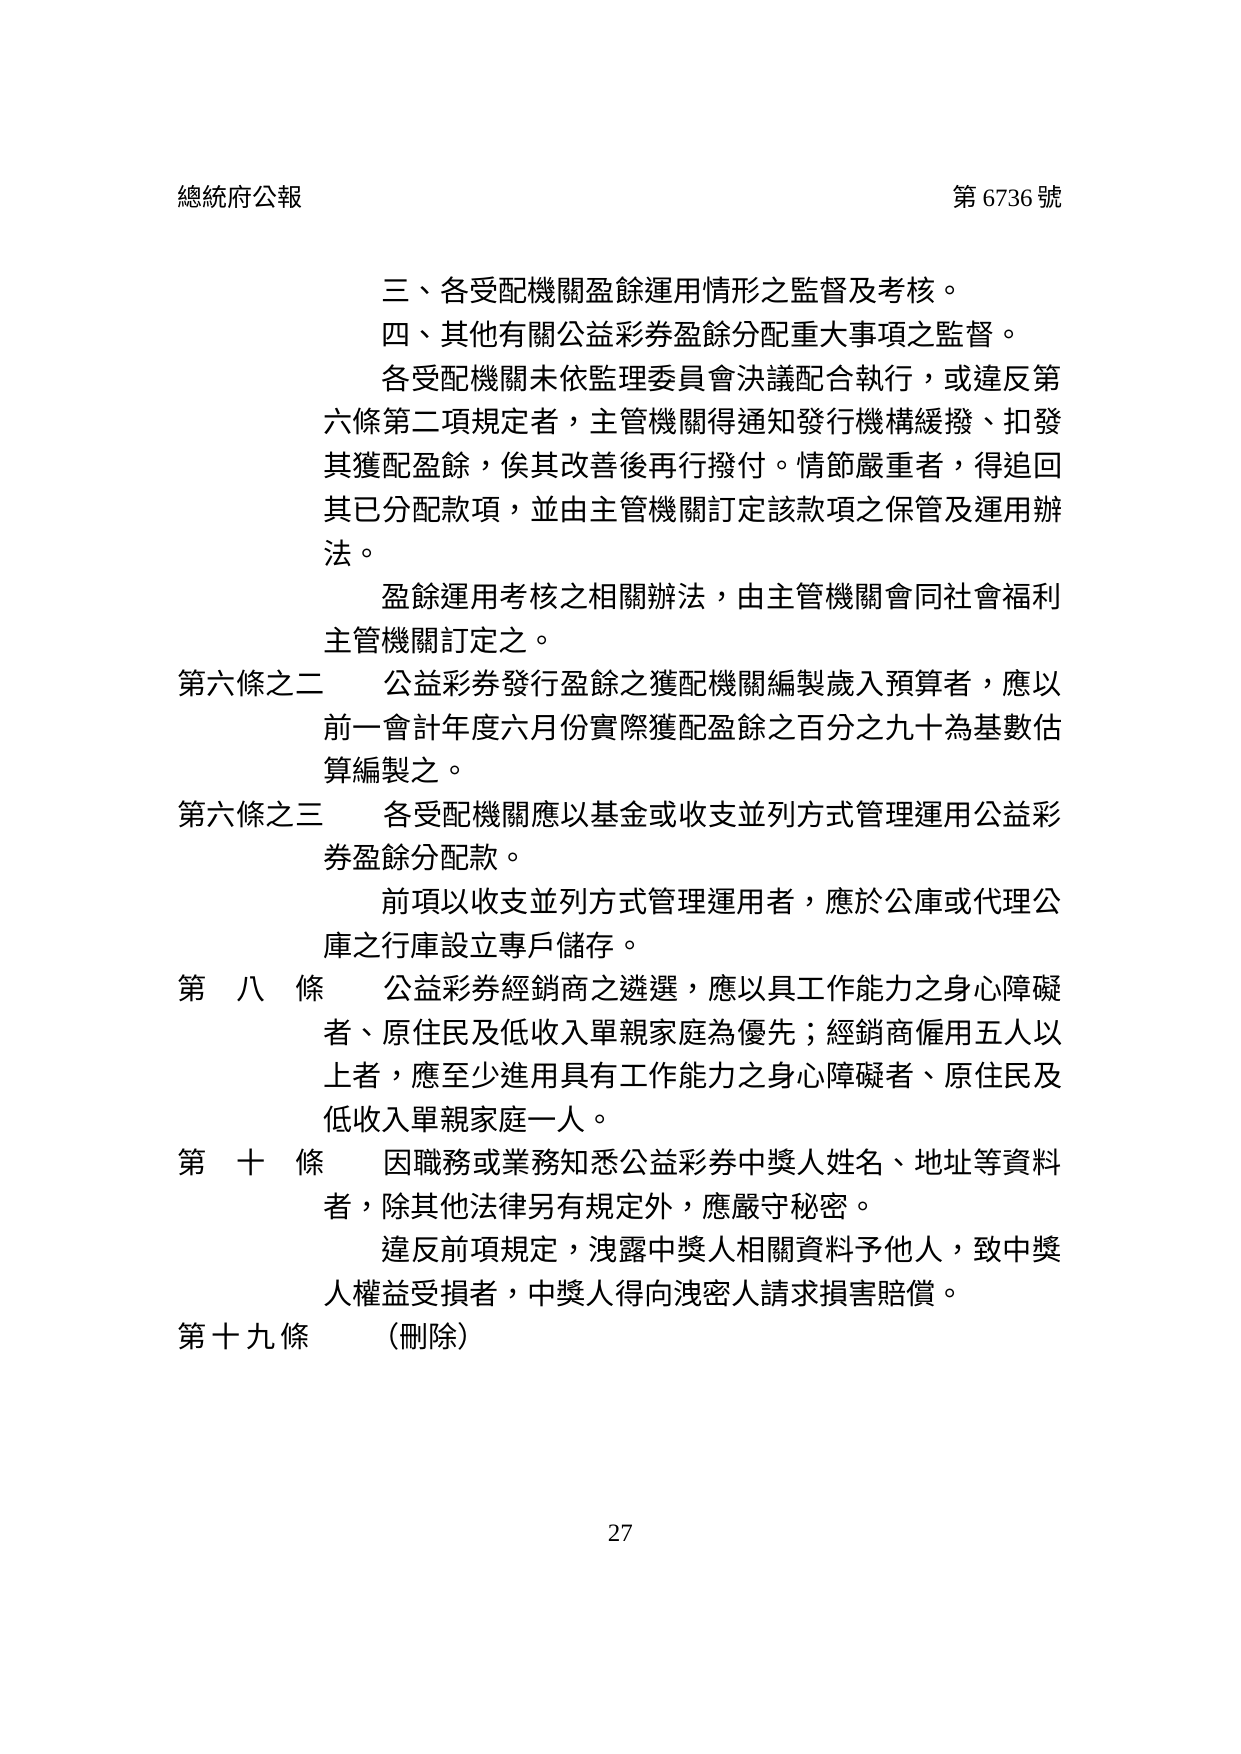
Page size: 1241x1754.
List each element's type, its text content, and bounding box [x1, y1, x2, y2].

text 第 八 條 公益彩券經銷商之遴選，應以具工作能力之身心障礙者、原住民及低收入單親家庭為優先；經銷商僱用五人以上者，應至少進用具有工作能力之身心障礙者、原住民及低收入單親家庭一人。 [177, 965, 1063, 1139]
text 三、各受配機關盈餘運用情形之監督及考核。 [381, 266, 1063, 310]
text 第十九條 （刪除） [177, 1313, 1063, 1357]
text 四、其他有關公益彩券盈餘分配重大事項之監督。 [381, 310, 1063, 354]
text 盈餘運用考核之相關辦法，由主管機關會同社會福利主管機關訂定之。 [323, 573, 1063, 660]
text 第六條之二 公益彩券發行盈餘之獲配機關編製歲入預算者，應以前一會計年度六月份實際獲配盈餘之百分之九十為基數估算編製之。 [177, 660, 1063, 791]
text 違反前項規定，洩露中獎人相關資料予他人，致中獎人權益受損者，中獎人得向洩密人請求損害賠償。 [323, 1226, 1063, 1313]
text 第六條之三 各受配機關應以基金或收支並列方式管理運用公益彩券盈餘分配款。 [177, 791, 1063, 878]
text 各受配機關未依監理委員會決議配合執行，或違反第六條第二項規定者，主管機關得通知發行機構緩撥、扣發其獲配盈餘，俟其改善後再行撥付。情節嚴重者，得追回其已分配款項，並由主管機關訂定該款項之保管及運用辦法。 [323, 354, 1063, 573]
text 第 十 條 因職務或業務知悉公益彩券中獎人姓名、地址等資料者，除其他法律另有規定外，應嚴守秘密。 [177, 1139, 1063, 1226]
text 前項以收支並列方式管理運用者，應於公庫或代理公庫之行庫設立專戶儲存。 [323, 878, 1063, 965]
